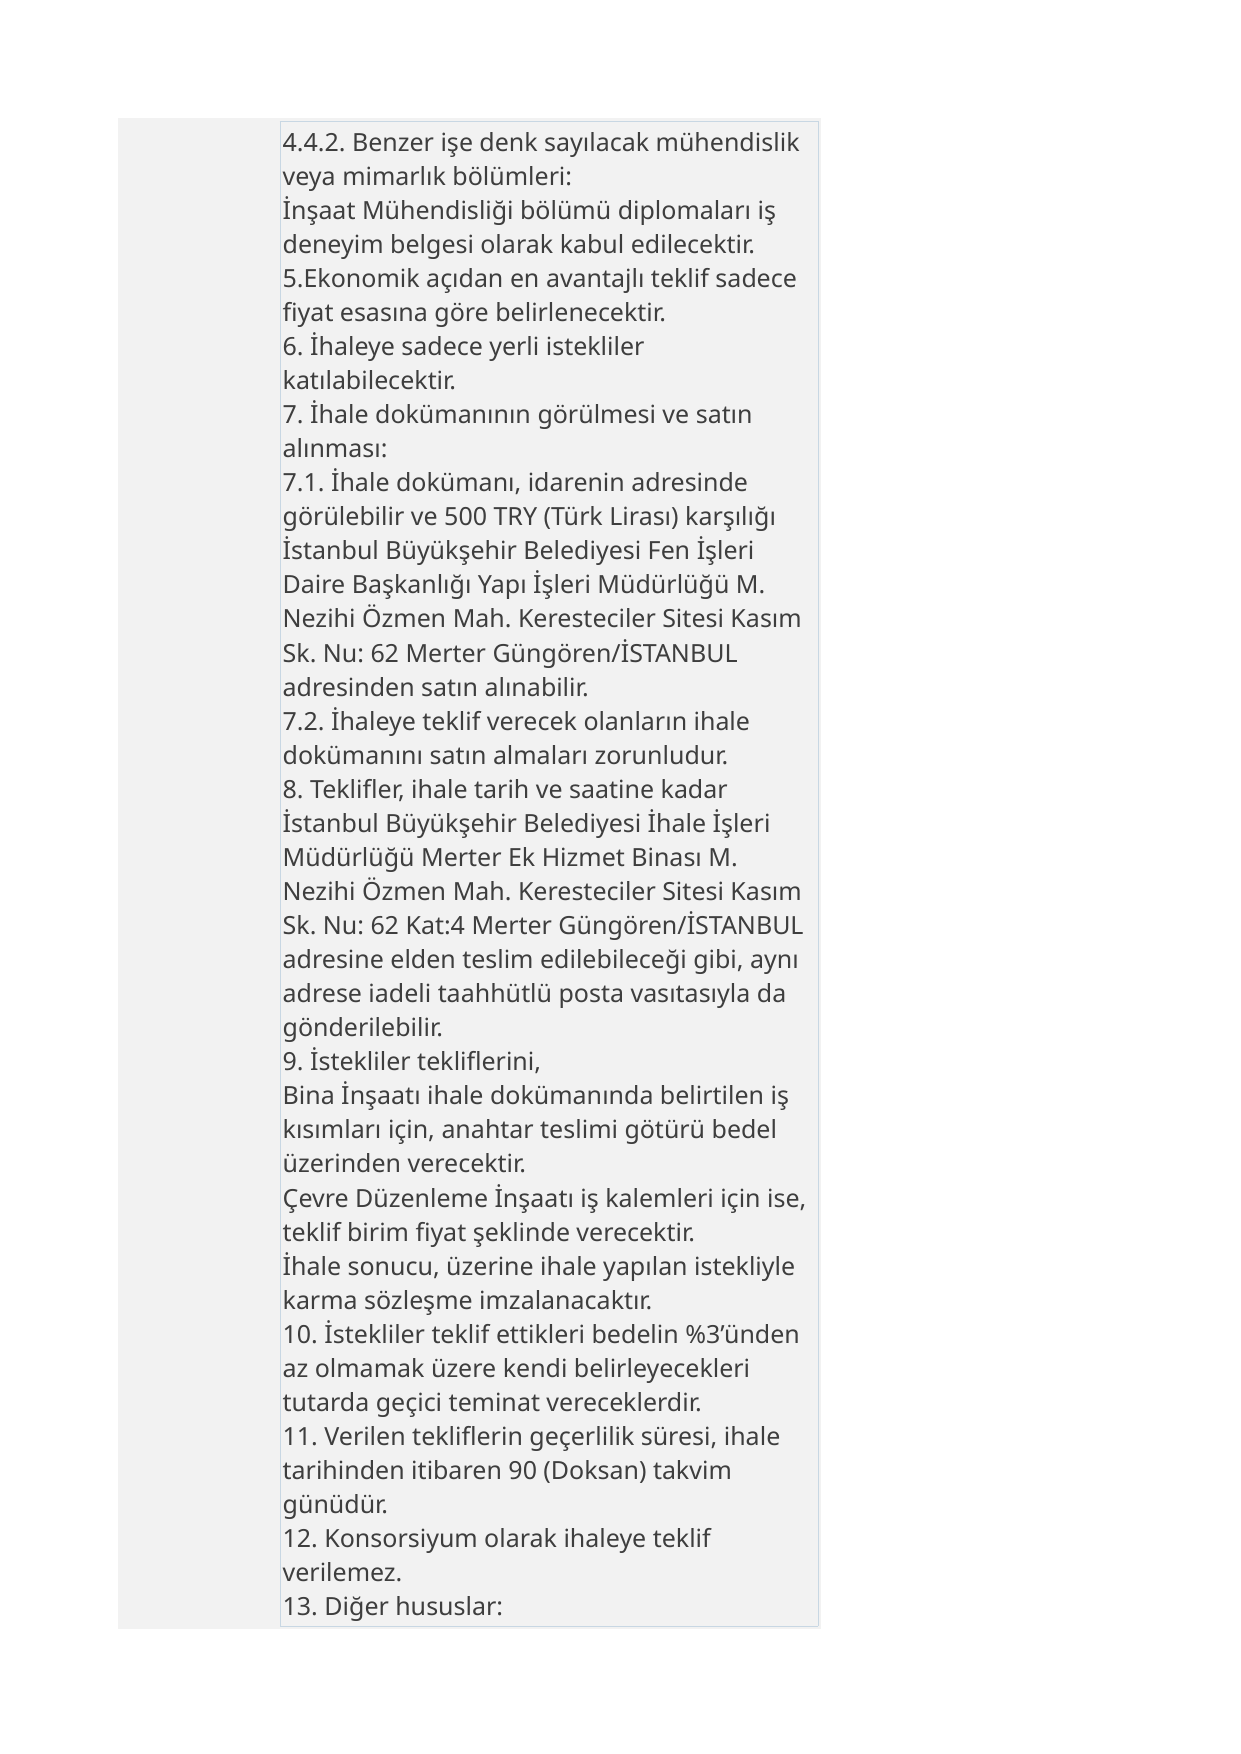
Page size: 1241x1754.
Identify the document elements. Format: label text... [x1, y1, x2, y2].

table_cell 4.4.2. Benzer işe denk sayılacak mühendislik veya mimarlık bölümleri: İnşaat Mühendisliği bölümü diplomaları iş deneyim belgesi olarak kabul edilecektir. 5.Ekonomik açıdan en avantajlı teklif sadece fiyat esasına göre belirlenecektir. 6. İhaleye sadece yerli istekliler katılabilecektir. 7. İhale dokümanının görülmesi ve satın alınması: 7.1. İhale dokümanı, idarenin adresinde görülebilir ve 500 TRY (Türk Lirası) karşılığı İstanbul Büyükşehir Belediyesi Fen İşleri Daire Başkanlığı Yapı İşleri Müdürlüğü M. Nezihi Özmen Mah. Keresteciler Sitesi Kasım Sk. Nu: 62 Merter Güngören/İSTANBUL adresinden satın alınabilir. 7.2. İhaleye teklif verecek olanların ihale dokümanını satın almaları zorunludur. 8. Teklifler, ihale tarih ve saatine kadar İstanbul Büyükşehir Belediyesi İhale İşleri Müdürlüğü Merter Ek Hizmet Binası M. Nezihi Özmen Mah. Keresteciler Sitesi Kasım Sk. Nu: 62 Kat:4 Merter Güngören/İSTANBUL adresine elden teslim edilebileceği gibi, aynı adrese iadeli taahhütlü posta vasıtasıyla da gönderilebilir. 9. İstekliler tekliflerini, Bina İnşaatı ihale dokümanında belirtilen iş kısımları için, anahtar teslimi götürü bedel üzerinden verecektir. Çevre Düzenleme İnşaatı iş kalemleri için ise, teklif birim fiyat şeklinde verecektir. İhale sonucu, üzerine ihale yapılan istekliyle karma sözleşme imzalanacaktır. 10. İstekliler teklif ettikleri bedelin %3’ünden az olmamak üzere kendi belirleyecekleri tutarda geçici teminat vereceklerdir. 11. Verilen tekliflerin geçerlilik süresi, ihale tarihinden itibaren 90 (Doksan) takvim günüdür. 12. Konsorsiyum olarak ihaleye teklif verilemez. 13. Diğer hususlar: [276, 118, 821, 1629]
table_cell [118, 118, 276, 1629]
